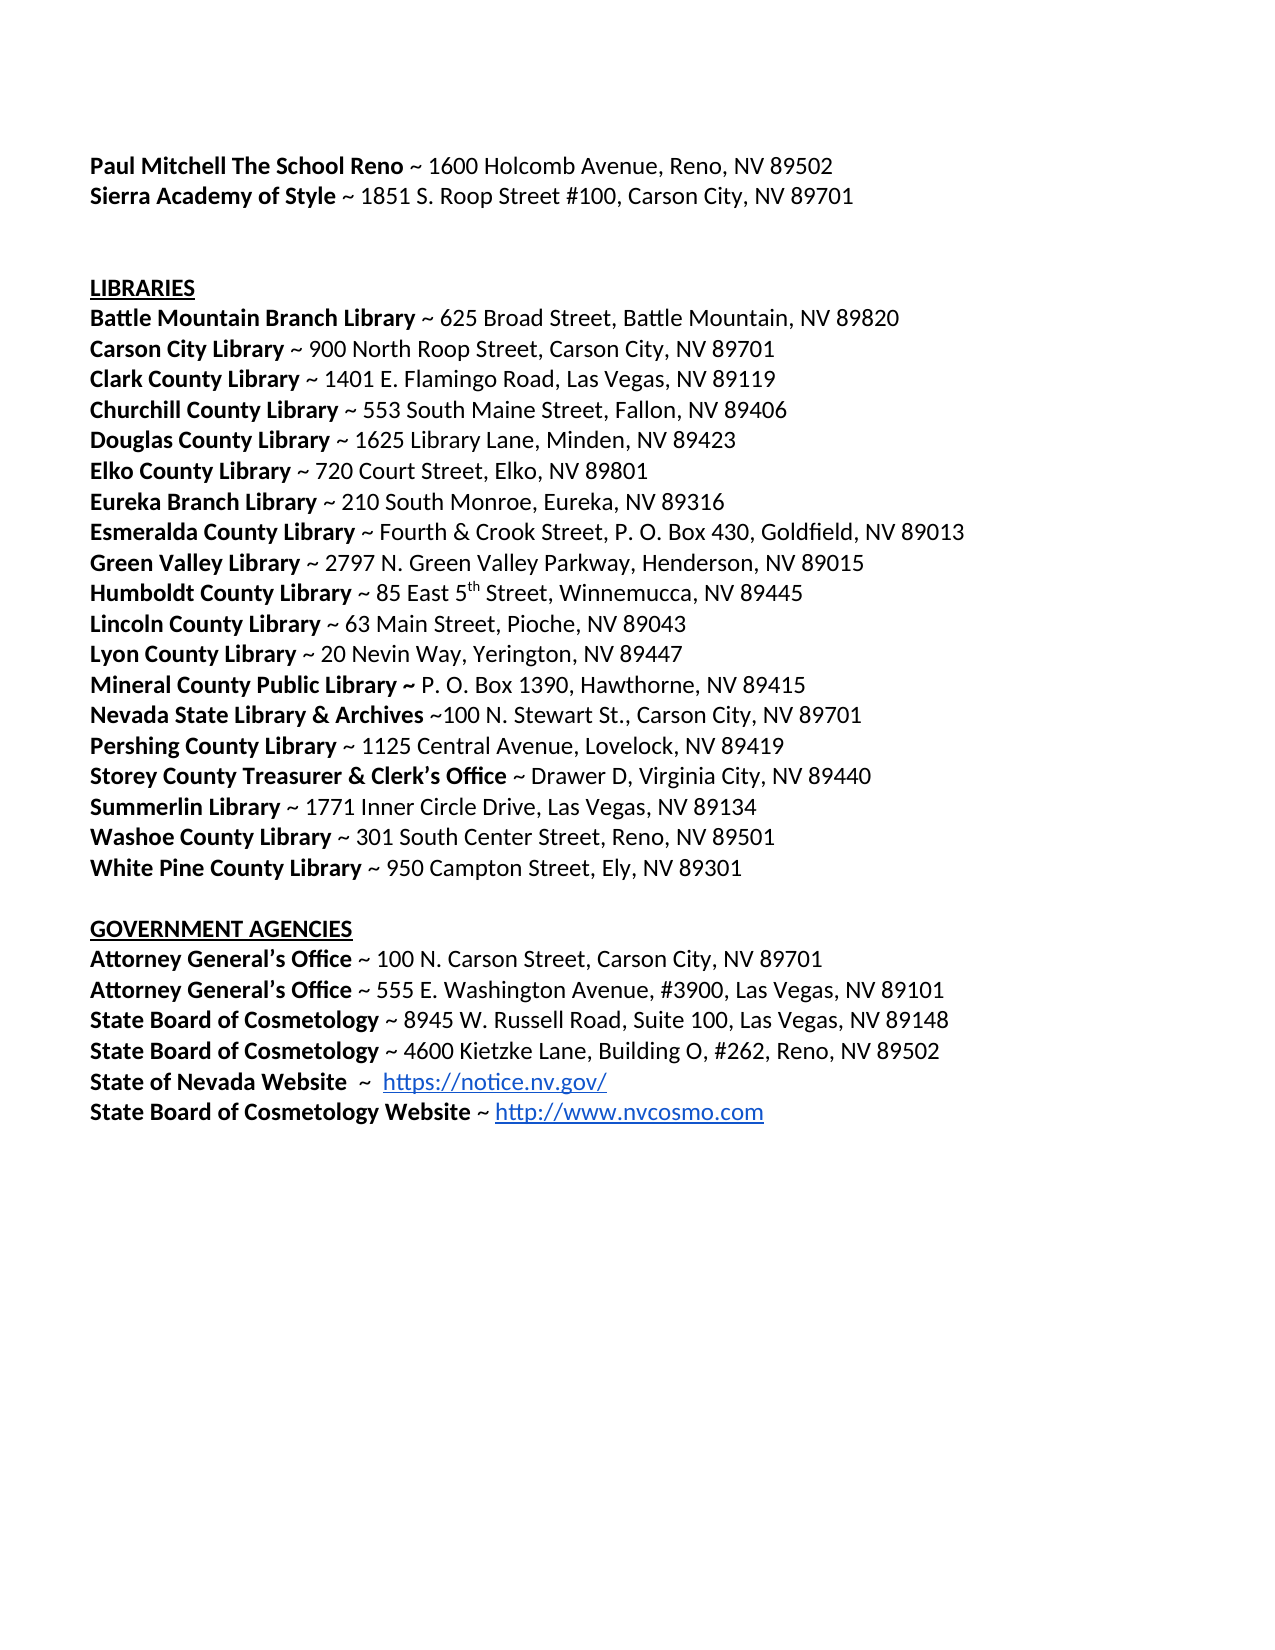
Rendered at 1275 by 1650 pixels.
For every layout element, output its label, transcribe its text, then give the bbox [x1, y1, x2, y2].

text Nevada State Library & Archives ~100 N. Stewart St., Carson City, NV 89701 [90, 699, 1185, 730]
text Lincoln County Library ~ 63 Main Street, Pioche, NV 89043 [90, 608, 1185, 638]
text Clark County Library ~ 1401 E. Flamingo Road, Las Vegas, NV 89119 [90, 364, 1185, 394]
text LIBRARIES [90, 272, 1185, 303]
text Eureka Branch Library ~ 210 South Monroe, Eureka, NV 89316 [90, 486, 1185, 516]
text Washoe County Library ~ 301 South Center Street, Reno, NV 89501 [90, 821, 1185, 852]
text Esmeralda County Library ~ Fourth & Crook Street, P. O. Box 430, Goldfield, NV 89013 [90, 516, 1185, 547]
text Summerlin Library ~ 1771 Inner Circle Drive, Las Vegas, NV 89134 [90, 791, 1185, 821]
text Churchill County Library ~ 553 South Maine Street, Fallon, NV 89406 [90, 394, 1185, 425]
text Pershing County Library ~ 1125 Central Avenue, Lovelock, NV 89419 [90, 730, 1185, 760]
text GOVERNMENT AGENCIES [90, 913, 1185, 943]
text Sierra Academy of Style ~ 1851 S. Roop Street #100, Carson City, NV 89701 [90, 181, 1185, 211]
text Elko County Library ~ 720 Court Street, Elko, NV 89801 [90, 455, 1185, 486]
text Lyon County Library ~ 20 Nevin Way, Yerington, NV 89447 [90, 638, 1185, 669]
text State Board of Cosmetology ~ 8945 W. Russell Road, Suite 100, Las Vegas, NV 89148 [90, 1004, 1185, 1035]
text White Pine County Library ~ 950 Campton Street, Ely, NV 89301 [90, 852, 1185, 882]
text Douglas County Library ~ 1625 Library Lane, Minden, NV 89423 [90, 425, 1185, 455]
text Paul Mitchell The School Reno ~ 1600 Holcomb Avenue, Reno, NV 89502 [90, 150, 1185, 181]
text State of Nevada Website ~ https://notice.nv.gov/ [90, 1066, 1185, 1096]
text Battle Mountain Branch Library ~ 625 Broad Street, Battle Mountain, NV 89820 [90, 303, 1185, 333]
text Carson City Library ~ 900 North Roop Street, Carson City, NV 89701 [90, 333, 1185, 364]
text State Board of Cosmetology ~ 4600 Kietzke Lane, Building O, #262, Reno, NV 89502 [90, 1035, 1185, 1066]
text Mineral County Public Library ~ P. O. Box 1390, Hawthorne, NV 89415 [90, 669, 1185, 699]
text Attorney General’s Office ~ 100 N. Carson Street, Carson City, NV 89701 [90, 943, 1185, 974]
text Humboldt County Library ~ 85 East 5th Street, Winnemucca, NV 89445 [90, 577, 1185, 608]
text State Board of Cosmetology Website ~ http://www.nvcosmo.com [90, 1096, 1185, 1127]
text Green Valley Library ~ 2797 N. Green Valley Parkway, Henderson, NV 89015 [90, 547, 1185, 577]
text Attorney General’s Office ~ 555 E. Washington Avenue, #3900, Las Vegas, NV 89101 [90, 974, 1185, 1004]
text Storey County Treasurer & Clerk’s Office ~ Drawer D, Virginia City, NV 89440 [90, 760, 1185, 791]
